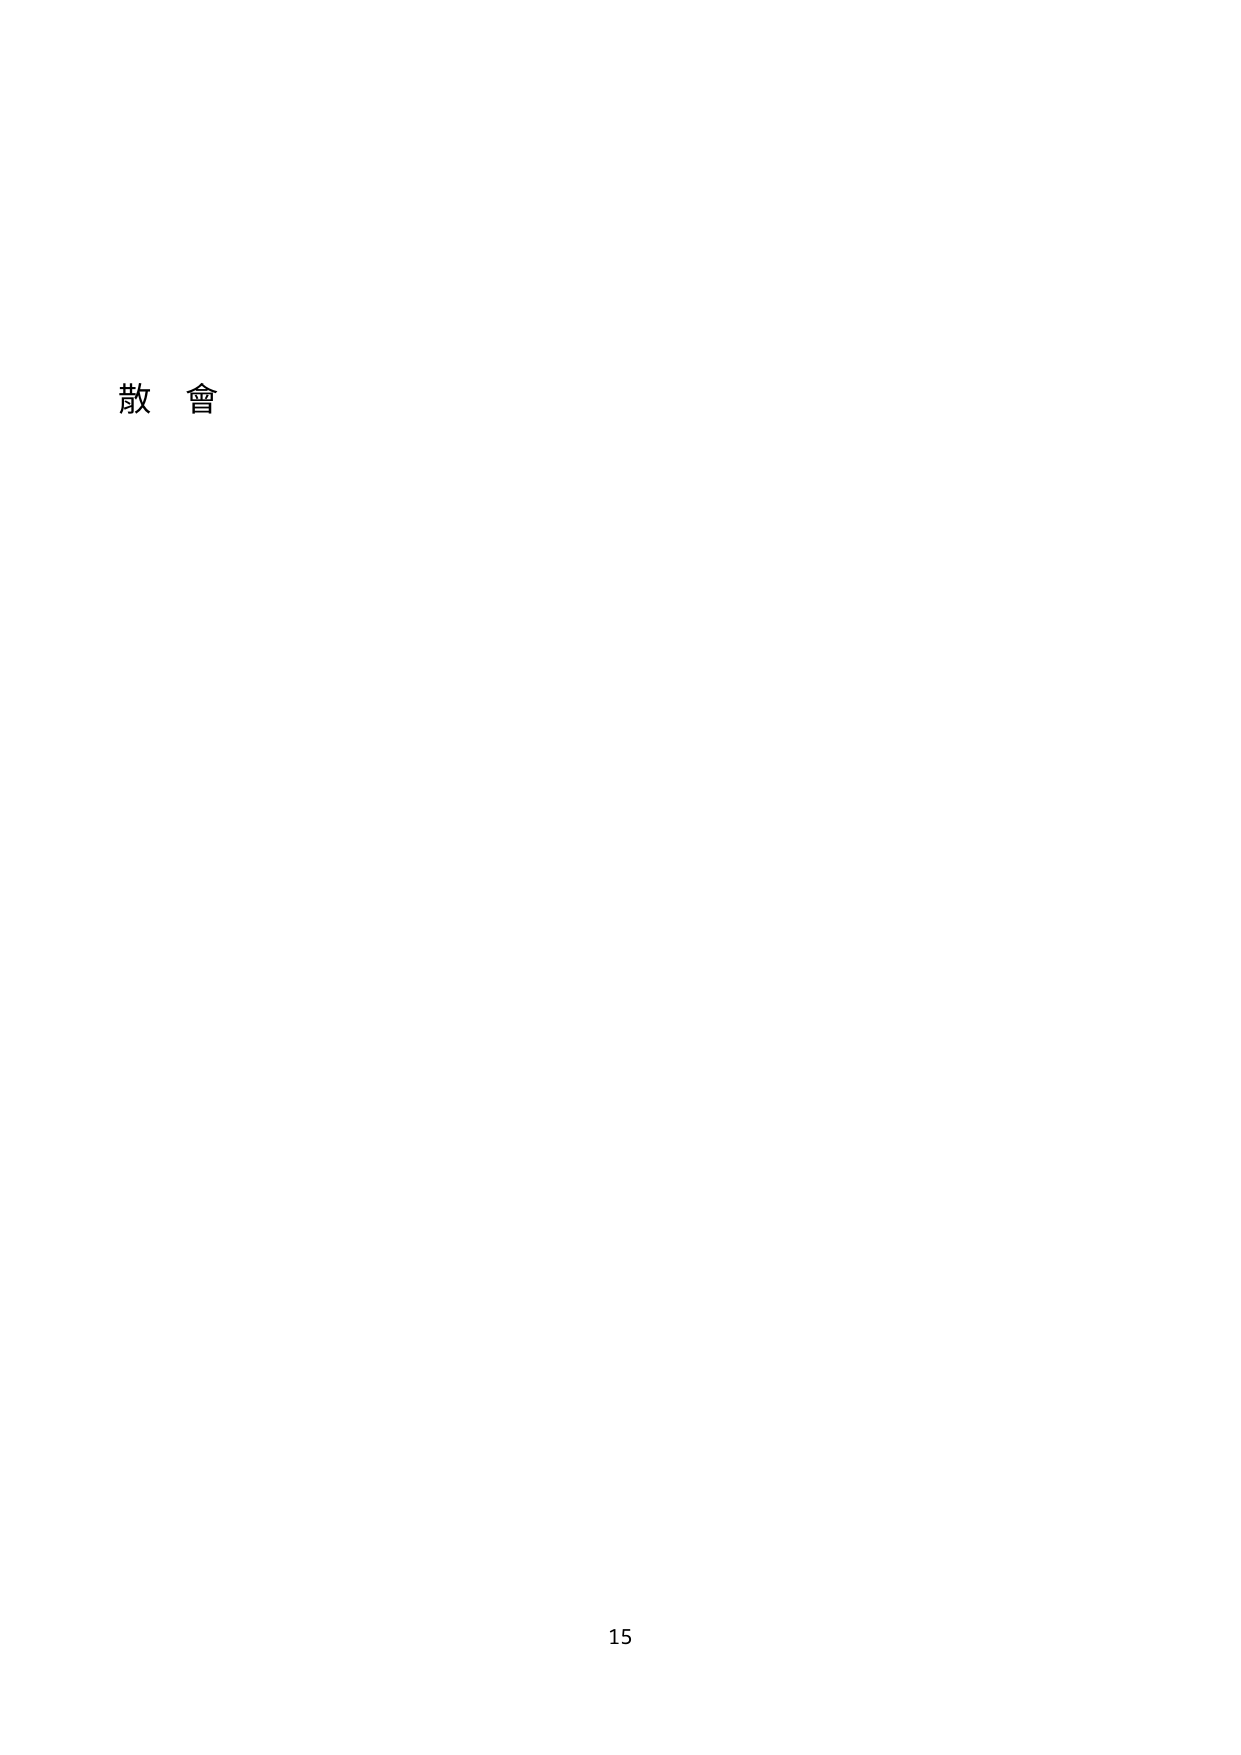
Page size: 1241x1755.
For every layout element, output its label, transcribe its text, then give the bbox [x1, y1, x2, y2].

text 散 會 [118, 356, 1122, 418]
